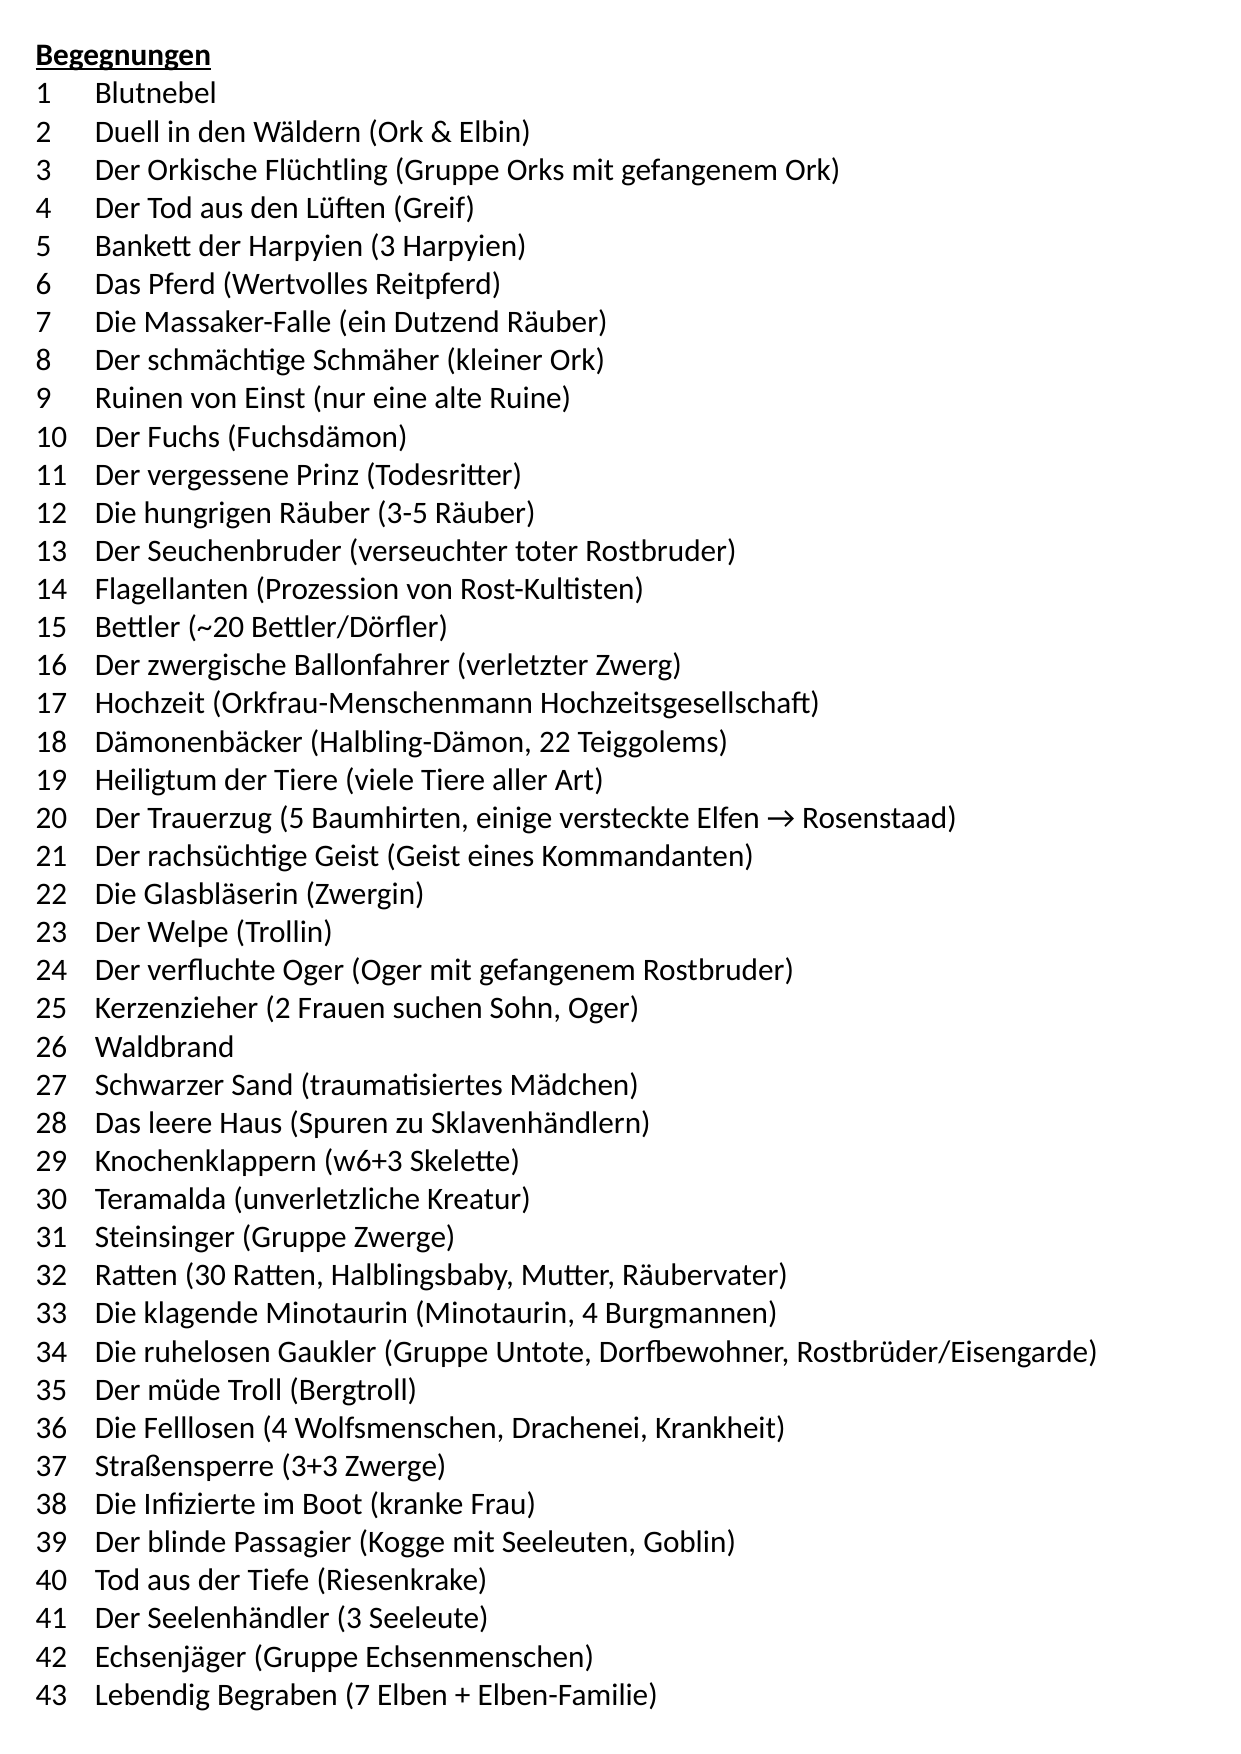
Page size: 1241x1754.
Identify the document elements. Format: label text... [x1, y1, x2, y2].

text 26 Waldbrand [35, 1027, 1205, 1065]
text 24 Der verfluchte Oger (Oger mit gefangenem Rostbruder) [35, 950, 1205, 988]
text 43 Lebendig Begraben (7 Elben + Elben-Familie) [35, 1675, 1205, 1713]
text 42 Echsenjäger (Gruppe Echsenmenschen) [35, 1637, 1205, 1675]
text 27 Schwarzer Sand (traumatisiertes Mädchen) [35, 1065, 1205, 1103]
text 20 Der Trauerzug (5 Baumhirten, einige versteckte Elfen → Rosenstaad) [35, 798, 1205, 836]
text 4 Der Tod aus den Lüften (Greif) [35, 188, 1205, 226]
text 13 Der Seuchenbruder (verseuchter toter Rostbruder) [35, 531, 1205, 569]
text 22 Die Glasbläserin (Zwergin) [35, 874, 1205, 912]
text 11 Der vergessene Prinz (Todesritter) [35, 455, 1205, 493]
text 37 Straßensperre (3+3 Zwerge) [35, 1446, 1205, 1484]
text 25 Kerzenzieher (2 Frauen suchen Sohn, Oger) [35, 988, 1205, 1027]
text 41 Der Seelenhändler (3 Seeleute) [35, 1598, 1205, 1637]
text 23 Der Welpe (Trollin) [35, 912, 1205, 950]
text 38 Die Infizierte im Boot (kranke Frau) [35, 1484, 1205, 1522]
text 15 Bettler (~20 Bettler/Dörfler) [35, 607, 1205, 645]
text 14 Flagellanten (Prozession von Rost-Kultisten) [35, 569, 1205, 607]
text 18 Dämonenbäcker (Halbling-Dämon, 22 Teiggolems) [35, 722, 1205, 760]
text 17 Hochzeit (Orkfrau-Menschenmann Hochzeitsgesellschaft) [35, 683, 1205, 722]
text 34 Die ruhelosen Gaukler (Gruppe Untote, Dorfbewohner, Rostbrüder/Eisengarde) [35, 1332, 1205, 1370]
text 30 Teramalda (unverletzliche Kreatur) [35, 1179, 1205, 1217]
text 5 Bankett der Harpyien (3 Harpyien) [35, 226, 1205, 264]
text 2 Duell in den Wäldern (Ork & Elbin) [35, 112, 1205, 150]
text 6 Das Pferd (Wertvolles Reitpferd) [35, 264, 1205, 302]
text 29 Knochenklappern (w6+3 Skelette) [35, 1141, 1205, 1179]
text 21 Der rachsüchtige Geist (Geist eines Kommandanten) [35, 836, 1205, 874]
text 16 Der zwergische Ballonfahrer (verletzter Zwerg) [35, 645, 1205, 683]
text 40 Tod aus der Tiefe (Riesenkrake) [35, 1560, 1205, 1598]
text 32 Ratten (30 Ratten, Halblingsbaby, Mutter, Räubervater) [35, 1255, 1205, 1293]
text 33 Die klagende Minotaurin (Minotaurin, 4 Burgmannen) [35, 1293, 1205, 1332]
text 1 Blutnebel [35, 73, 1205, 112]
text 39 Der blinde Passagier (Kogge mit Seeleuten, Goblin) [35, 1522, 1205, 1560]
text 8 Der schmächtige Schmäher (kleiner Ork) [35, 340, 1205, 378]
text 7 Die Massaker-Falle (ein Dutzend Räuber) [35, 302, 1205, 340]
text 19 Heiligtum der Tiere (viele Tiere aller Art) [35, 760, 1205, 798]
text 3 Der Orkische Flüchtling (Gruppe Orks mit gefangenem Ork) [35, 150, 1205, 188]
text 36 Die Felllosen (4 Wolfsmenschen, Drachenei, Krankheit) [35, 1408, 1205, 1446]
text 28 Das leere Haus (Spuren zu Sklavenhändlern) [35, 1103, 1205, 1141]
text 35 Der müde Troll (Bergtroll) [35, 1370, 1205, 1408]
text Begegnungen [35, 35, 1205, 73]
text 9 Ruinen von Einst (nur eine alte Ruine) [35, 378, 1205, 417]
text 10 Der Fuchs (Fuchsdämon) [35, 417, 1205, 455]
text 12 Die hungrigen Räuber (3-5 Räuber) [35, 493, 1205, 531]
text 31 Steinsinger (Gruppe Zwerge) [35, 1217, 1205, 1255]
